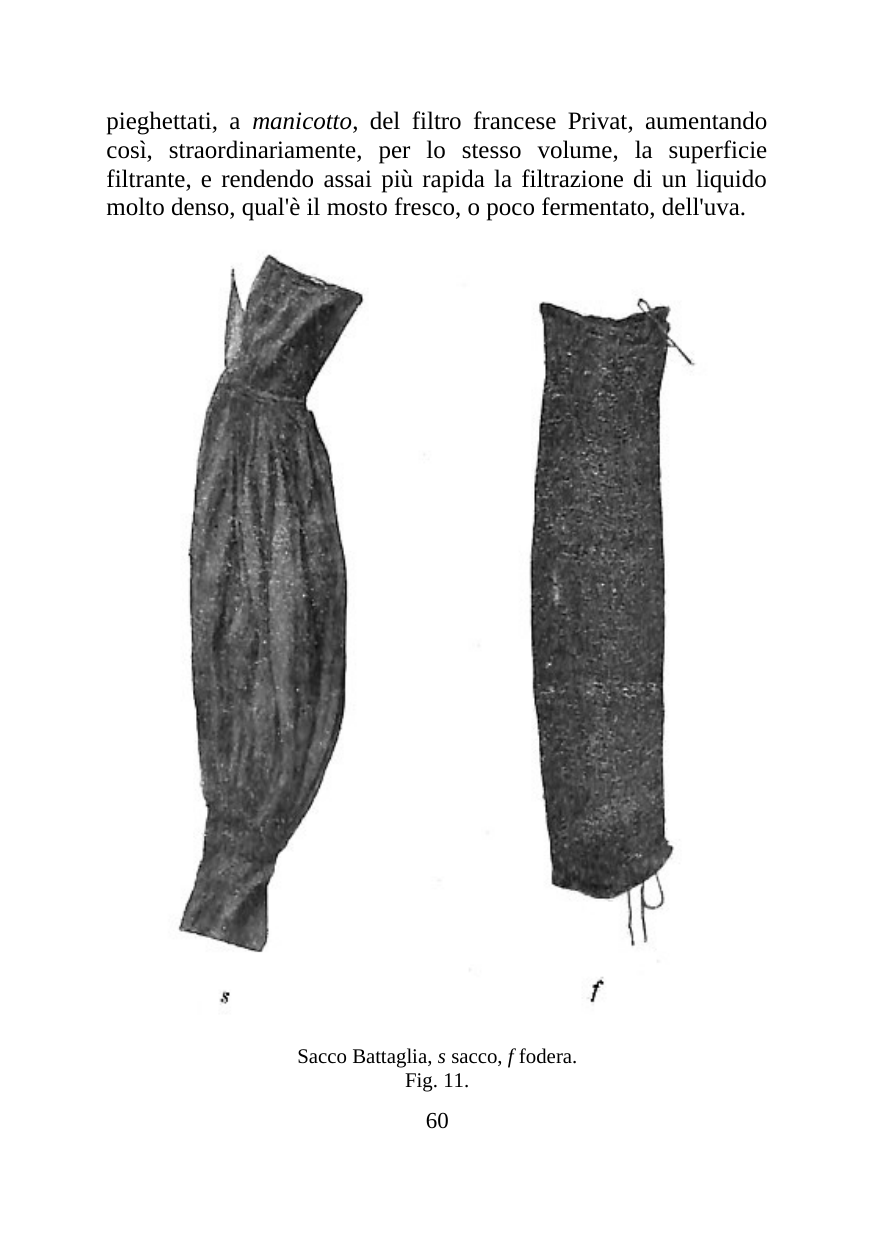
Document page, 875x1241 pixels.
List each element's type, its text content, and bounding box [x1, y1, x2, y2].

text pieghettati, a manicotto, del filtro francese Privat, aumentando così, straordinariamente, per lo stesso volume, la superficie filtrante, e rendendo assai più rapida la filtrazione di un liquido molto denso, qual'è il mosto fresco, o poco fermentato, dell'uva. [106, 106, 768, 221]
picture [156, 238, 718, 1021]
text Sacco Battaglia, s sacco, f fodera. Fig. 11. [106, 1044, 768, 1092]
